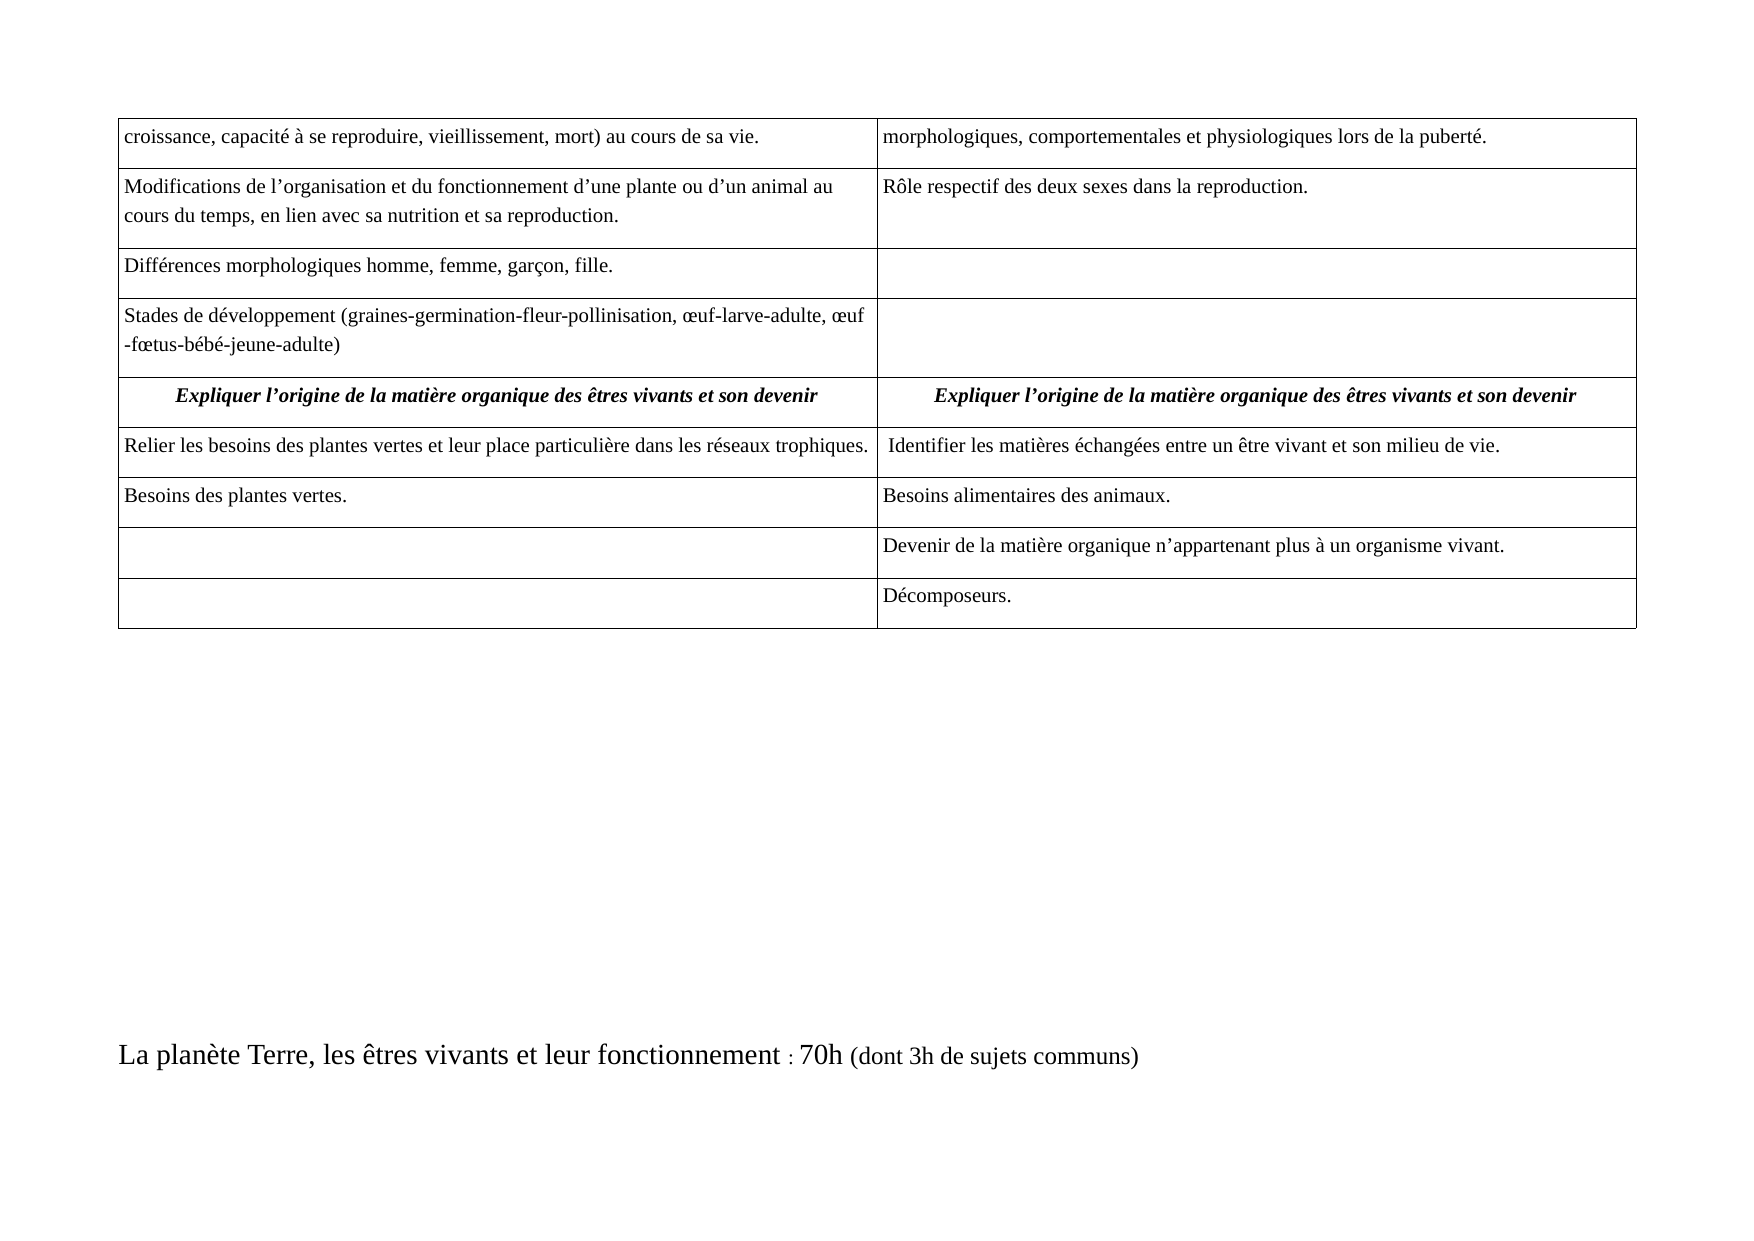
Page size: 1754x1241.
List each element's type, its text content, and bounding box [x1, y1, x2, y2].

table_cell Devenir de la matière organique n’appartenant plus à un organisme vivant. [878, 528, 1636, 577]
table_cell [119, 579, 877, 628]
table_cell Relier les besoins des plantes vertes et leur place particulière dans les réseaux trophiques. [119, 428, 877, 477]
table_cell [878, 249, 1636, 298]
table_cell Différences morphologiques homme, femme, garçon, fille. [119, 249, 877, 298]
table_cell Modifications de l’organisation et du fonctionnement d’une plante ou d’un animal au cours du temps, en lien avec sa nutrition et sa reproduction. [119, 169, 877, 247]
table_cell [119, 528, 877, 577]
table_cell Besoins des plantes vertes. [119, 478, 877, 527]
table_cell Stades de développement (graines-germination-fleur-pollinisation, œuf-larve-adulte, œuf -fœtus-bébé-jeune-adulte) [119, 299, 877, 377]
text La planète Terre, les êtres vivants et leur fonctionnement : 70h (dont 3h de sujets communs) [118, 1037, 1636, 1070]
table_cell [878, 299, 1636, 377]
table_cell morphologiques, comportementales et physiologiques lors de la puberté. [878, 119, 1636, 168]
table_cell Expliquer l’origine de la matière organique des êtres vivants et son devenir [878, 378, 1636, 427]
table_cell Besoins alimentaires des animaux. [878, 478, 1636, 527]
table_cell Rôle respectif des deux sexes dans la reproduction. [878, 169, 1636, 247]
table_cell Expliquer l’origine de la matière organique des êtres vivants et son devenir [119, 378, 877, 427]
table_cell croissance, capacité à se reproduire, vieillissement, mort) au cours de sa vie. [119, 119, 877, 168]
table_cell Décomposeurs. [878, 579, 1636, 628]
table_cell Identifier les matières échangées entre un être vivant et son milieu de vie. [878, 428, 1636, 477]
